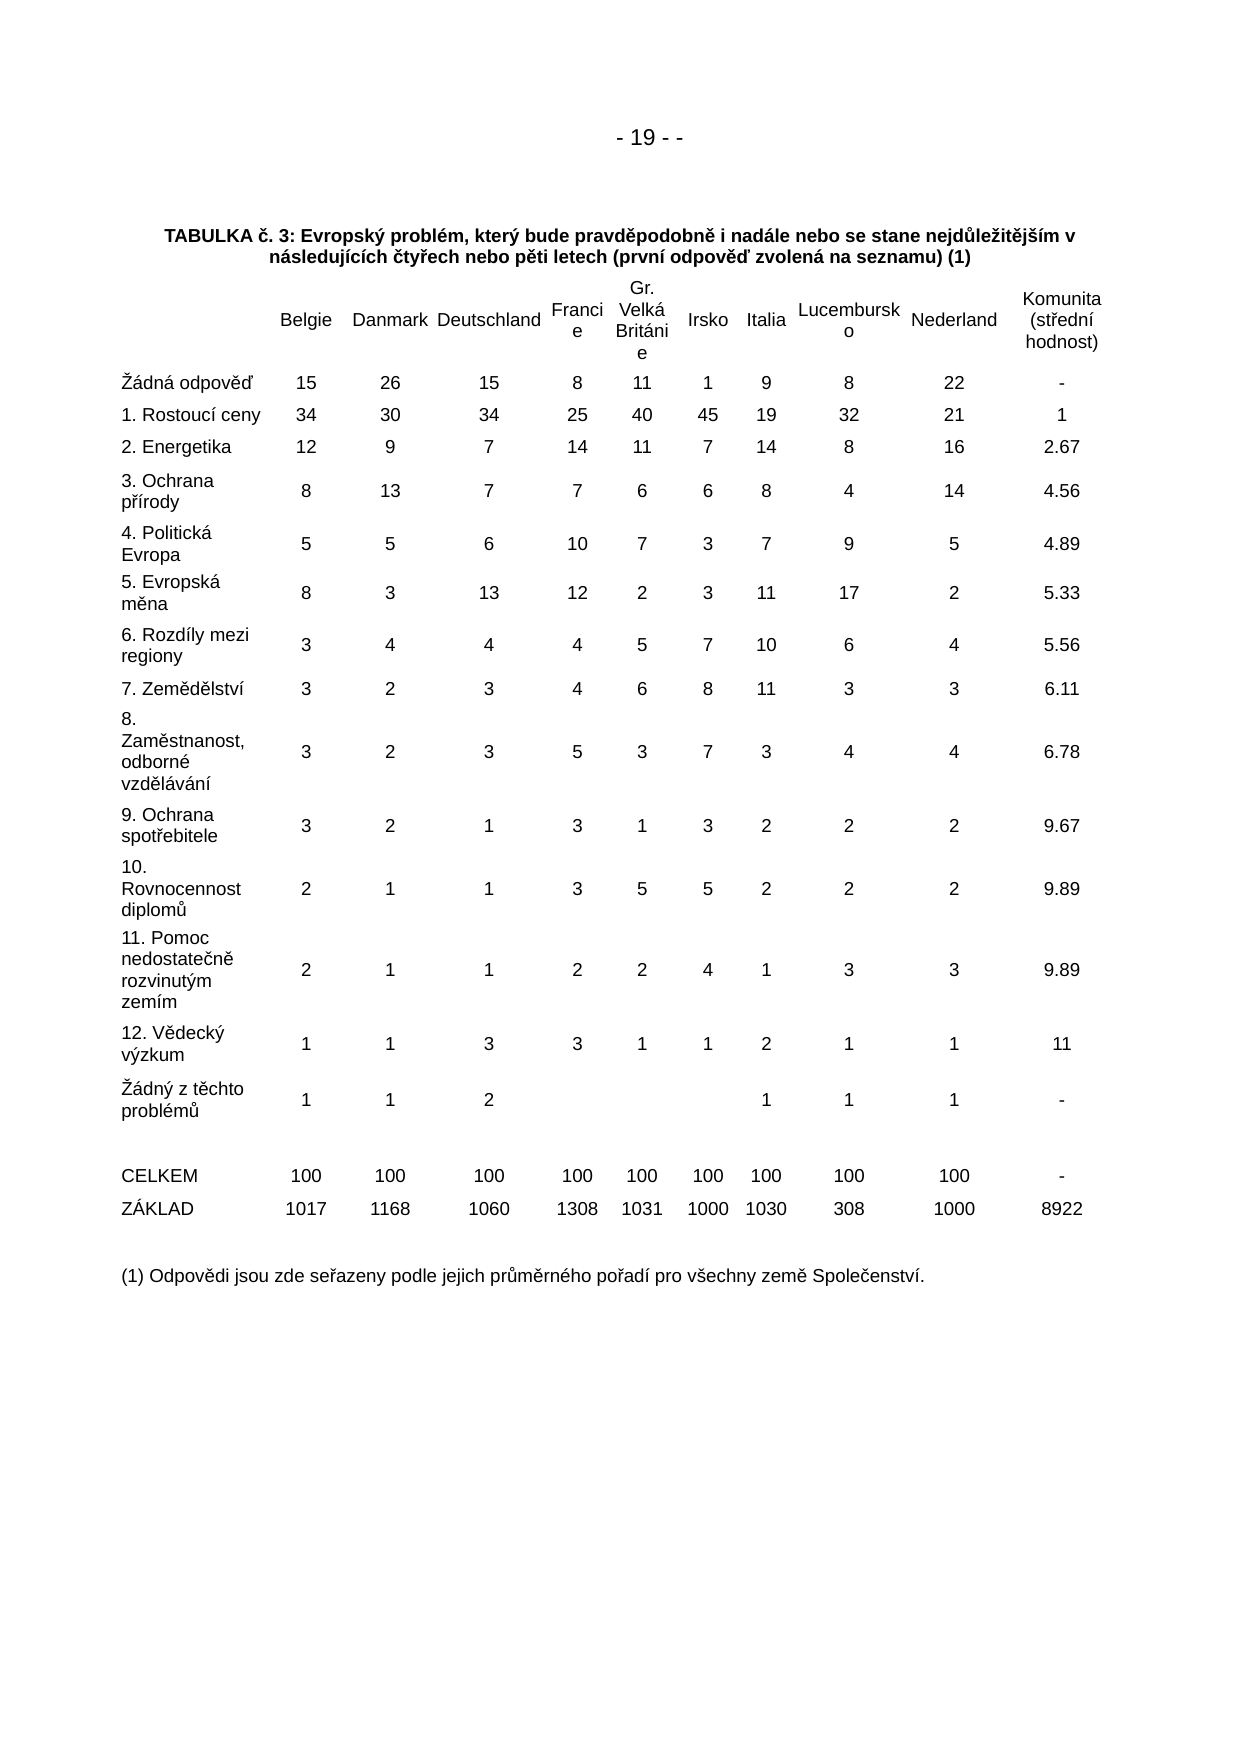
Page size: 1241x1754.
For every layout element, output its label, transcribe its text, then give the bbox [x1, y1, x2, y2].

table_cell 8 [791, 431, 907, 463]
table_cell 3 [265, 617, 347, 673]
table_cell 2 [791, 853, 907, 924]
table_cell 5 [545, 705, 609, 797]
table_cell [741, 1128, 791, 1160]
table_cell 6 [609, 673, 674, 705]
table_cell ZÁKLAD [118, 1192, 264, 1224]
table_cell 7 [675, 431, 741, 463]
table_cell 13 [348, 463, 433, 519]
table_cell Žádná odpověď [118, 366, 264, 398]
table_cell 3 [545, 853, 609, 924]
table_cell 7 [433, 463, 545, 519]
table_cell 10 [741, 617, 791, 673]
table_cell 2 [741, 1016, 791, 1072]
table_cell [348, 1128, 433, 1160]
table_cell Lucembursko [791, 274, 907, 366]
table_cell 11 [741, 568, 791, 617]
table_cell 4 [433, 617, 545, 673]
table_cell [791, 1128, 907, 1160]
table_cell 1017 [265, 1192, 347, 1224]
table_cell 14 [545, 431, 609, 463]
table_cell [609, 1128, 674, 1160]
table_cell [545, 1128, 609, 1160]
table_cell [609, 1072, 674, 1127]
table_cell 17 [791, 568, 907, 617]
table_cell 1 [741, 1072, 791, 1127]
table_cell 1. Rostoucí ceny [118, 399, 264, 431]
table_cell [1002, 1128, 1122, 1160]
table_cell 2 [265, 924, 347, 1016]
table_cell 100 [741, 1160, 791, 1192]
table_cell 3 [348, 568, 433, 617]
table_cell 5 [907, 519, 1002, 568]
table_cell 14 [907, 463, 1002, 519]
table_cell 1 [348, 1072, 433, 1127]
table_cell 3 [675, 797, 741, 853]
table_cell 9. Ochrana spotřebitele [118, 797, 264, 853]
table_cell 40 [609, 399, 674, 431]
table_cell 1 [348, 924, 433, 1016]
table_cell 7 [675, 705, 741, 797]
table_cell [675, 1225, 741, 1257]
table_cell [907, 1225, 1002, 1257]
table_cell 5,56 [1002, 617, 1122, 673]
table_cell 100 [348, 1160, 433, 1192]
table_cell 3 [265, 673, 347, 705]
table_cell [675, 1128, 741, 1160]
table_cell 1 [675, 1016, 741, 1072]
table_cell 100 [675, 1160, 741, 1192]
table_cell [907, 1128, 1002, 1160]
table_cell [609, 1225, 674, 1257]
table_cell [741, 1225, 791, 1257]
table_cell 34 [433, 399, 545, 431]
table_cell 3 [545, 797, 609, 853]
table_cell 100 [907, 1160, 1002, 1192]
table_cell 16 [907, 431, 1002, 463]
table_cell 100 [265, 1160, 347, 1192]
table_cell 2 [265, 853, 347, 924]
table_cell 5 [609, 853, 674, 924]
table_cell 4,89 [1002, 519, 1122, 568]
table_cell 2 [433, 1072, 545, 1127]
table_cell Deutschland [433, 274, 545, 366]
table_cell 2,67 [1002, 431, 1122, 463]
table_cell 1 [348, 853, 433, 924]
table_cell Irsko [675, 274, 741, 366]
table_cell 11. Pomoc nedostatečně rozvinutým zemím [118, 924, 264, 1016]
table_cell 6. Rozdíly mezi regiony [118, 617, 264, 673]
table_cell 1 [675, 366, 741, 398]
table_cell 12 [265, 431, 347, 463]
table_cell [1002, 1225, 1122, 1257]
table_cell 1308 [545, 1192, 609, 1224]
table_cell 10 [545, 519, 609, 568]
table_cell (1) Odpovědi jsou zde seřazeny podle jejich průměrného pořadí pro všechny země Společenství. [118, 1257, 1122, 1294]
table_cell 8 [545, 366, 609, 398]
table_cell 9 [348, 431, 433, 463]
table_cell 26 [348, 366, 433, 398]
table_cell 6 [675, 463, 741, 519]
table_cell 34 [265, 399, 347, 431]
table_cell 7 [741, 519, 791, 568]
table_cell 6 [609, 463, 674, 519]
table_cell 8 [265, 463, 347, 519]
table_cell 5. Evropská měna [118, 568, 264, 617]
table_cell 2 [907, 568, 1002, 617]
table_cell 4 [791, 705, 907, 797]
table_cell 1 [907, 1072, 1002, 1127]
table_cell [118, 1128, 264, 1160]
table_cell 308 [791, 1192, 907, 1224]
table_cell 2 [741, 853, 791, 924]
table_cell Komunita (střední hodnost) [1002, 274, 1122, 366]
table_cell 4 [545, 617, 609, 673]
table_cell 2 [907, 853, 1002, 924]
table_cell 2 [609, 568, 674, 617]
table_cell 4 [907, 705, 1002, 797]
table_cell 4 [348, 617, 433, 673]
table_cell 1 [1002, 399, 1122, 431]
table_cell Žádný z těchto problémů [118, 1072, 264, 1127]
table_cell 1 [265, 1016, 347, 1072]
table_cell 4 [675, 924, 741, 1016]
table_cell 4 [907, 617, 1002, 673]
table_cell 5 [348, 519, 433, 568]
table_cell [791, 1225, 907, 1257]
table_cell 19 [741, 399, 791, 431]
table_cell 3 [907, 673, 1002, 705]
table_cell 100 [433, 1160, 545, 1192]
table_cell 100 [791, 1160, 907, 1192]
table_cell [118, 1225, 264, 1257]
table_cell 4,56 [1002, 463, 1122, 519]
table_cell 3 [545, 1016, 609, 1072]
table_cell 1 [433, 924, 545, 1016]
table_cell CELKEM [118, 1160, 264, 1192]
table_cell 2 [609, 924, 674, 1016]
table_cell 3 [791, 924, 907, 1016]
table_cell 3 [675, 568, 741, 617]
table_cell 2 [348, 705, 433, 797]
table_cell 9 [741, 366, 791, 398]
table_cell - [1002, 366, 1122, 398]
table_cell Italia [741, 274, 791, 366]
table_cell 1 [741, 924, 791, 1016]
table_cell 22 [907, 366, 1002, 398]
table_cell 3 [265, 705, 347, 797]
table_cell 7 [609, 519, 674, 568]
table_cell 3. Ochrana přírody [118, 463, 264, 519]
table_cell 5,33 [1002, 568, 1122, 617]
table_cell 6,78 [1002, 705, 1122, 797]
table_cell 8 [791, 366, 907, 398]
table_cell 3 [609, 705, 674, 797]
table_cell 15 [265, 366, 347, 398]
table_cell [545, 1072, 609, 1127]
table_cell 100 [545, 1160, 609, 1192]
table_cell 3 [433, 705, 545, 797]
table_cell [265, 1128, 347, 1160]
table_cell 32 [791, 399, 907, 431]
table_cell - [1002, 1160, 1122, 1192]
table_cell 2 [907, 797, 1002, 853]
table_cell 2 [348, 797, 433, 853]
table_cell [265, 1225, 347, 1257]
table_cell 45 [675, 399, 741, 431]
table_cell 12 [545, 568, 609, 617]
table_cell 2. Energetika [118, 431, 264, 463]
table_cell 2 [791, 797, 907, 853]
table_cell 3 [741, 705, 791, 797]
table_cell 3 [433, 673, 545, 705]
table_cell 11 [741, 673, 791, 705]
table_cell 8. Zaměstnanost, odborné vzdělávání [118, 705, 264, 797]
table_cell 1 [907, 1016, 1002, 1072]
table_cell [118, 274, 264, 366]
table_cell 12. Vědecký výzkum [118, 1016, 264, 1072]
table_cell 7 [675, 617, 741, 673]
table_cell 8 [675, 673, 741, 705]
table_cell Belgie [265, 274, 347, 366]
table_cell 1 [433, 797, 545, 853]
table_cell 3 [791, 673, 907, 705]
table_cell [433, 1225, 545, 1257]
table_cell 1030 [741, 1192, 791, 1224]
table_cell 4 [545, 673, 609, 705]
table_cell 3 [433, 1016, 545, 1072]
table_cell 8922 [1002, 1192, 1122, 1224]
table_cell 21 [907, 399, 1002, 431]
table_cell 14 [741, 431, 791, 463]
table_cell 11 [609, 366, 674, 398]
table_cell 1 [265, 1072, 347, 1127]
table_cell 2 [348, 673, 433, 705]
table_cell 9,89 [1002, 924, 1122, 1016]
table_cell 7. Zemědělství [118, 673, 264, 705]
table_cell - [1002, 1072, 1122, 1127]
table_cell 5 [609, 617, 674, 673]
table_cell 11 [609, 431, 674, 463]
table_cell Danmark [348, 274, 433, 366]
table_cell 2 [741, 797, 791, 853]
table_cell 6 [433, 519, 545, 568]
table_cell 1000 [675, 1192, 741, 1224]
table_cell 5 [265, 519, 347, 568]
table_cell 13 [433, 568, 545, 617]
table_cell 1 [791, 1016, 907, 1072]
table_cell 1000 [907, 1192, 1002, 1224]
table_cell [348, 1225, 433, 1257]
table_cell 8 [265, 568, 347, 617]
table_cell 3 [675, 519, 741, 568]
table_cell 6 [791, 617, 907, 673]
table_cell 7 [545, 463, 609, 519]
table_header TABULKA č. 3: Evropský problém, který bude pravděpodobně i nadále nebo se stane nejdůležitějším v následujících čtyřech nebo pěti letech (první odpověď zvolená na seznamu) (1) [118, 218, 1122, 274]
table_cell 9 [791, 519, 907, 568]
table_cell 11 [1002, 1016, 1122, 1072]
table_cell 1 [609, 797, 674, 853]
table_cell 5 [675, 853, 741, 924]
table_cell 3 [265, 797, 347, 853]
table_cell 1 [609, 1016, 674, 1072]
table_cell [545, 1225, 609, 1257]
table_cell 30 [348, 399, 433, 431]
table_cell 3 [907, 924, 1002, 1016]
table_cell 1168 [348, 1192, 433, 1224]
table_cell 1031 [609, 1192, 674, 1224]
table_cell 2 [545, 924, 609, 1016]
table_cell 6,11 [1002, 673, 1122, 705]
table_cell Nederland [907, 274, 1002, 366]
table_cell 1 [348, 1016, 433, 1072]
table_cell 1 [791, 1072, 907, 1127]
table_cell 8 [741, 463, 791, 519]
table_cell 4. Politická Evropa [118, 519, 264, 568]
table_cell 1060 [433, 1192, 545, 1224]
table_cell 25 [545, 399, 609, 431]
table_cell Francie [545, 274, 609, 366]
table_cell 10. Rovnocennost diplomů [118, 853, 264, 924]
table_cell [675, 1072, 741, 1127]
table_cell [433, 1128, 545, 1160]
table_cell Gr. Velká Británie [609, 274, 674, 366]
table_cell 9,89 [1002, 853, 1122, 924]
table_cell 9,67 [1002, 797, 1122, 853]
table_cell 1 [433, 853, 545, 924]
table_cell 100 [609, 1160, 674, 1192]
table_cell 7 [433, 431, 545, 463]
table_cell 15 [433, 366, 545, 398]
table_cell 4 [791, 463, 907, 519]
